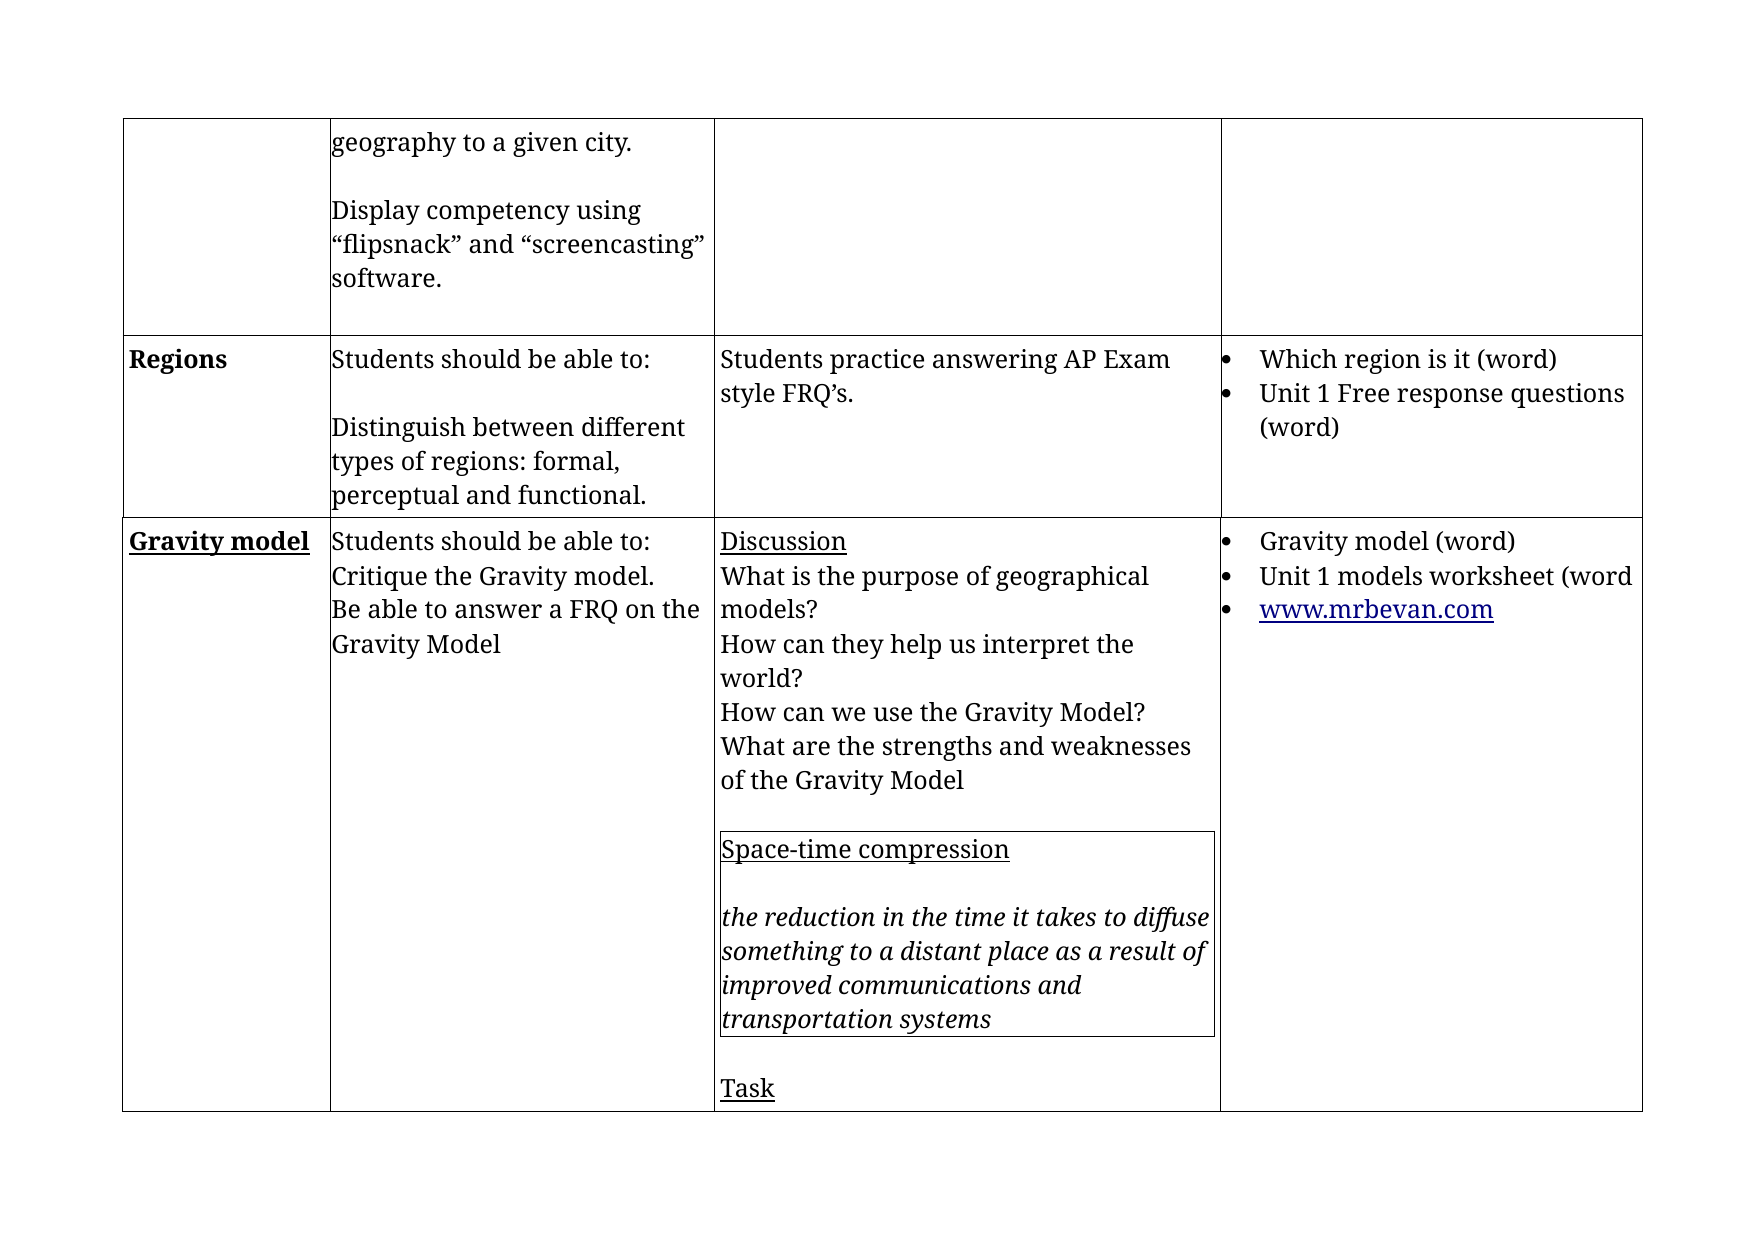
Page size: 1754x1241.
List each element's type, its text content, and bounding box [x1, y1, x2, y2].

table_cell [1222, 119, 1642, 334]
table_cell geography to a given city. Display competency using “flipsnack” and “screencasting” software. [331, 119, 714, 334]
table_cell [715, 119, 1221, 334]
table_cell Discussion What is the purpose of geographical models? How can they help us interpret the world? How can we use the Gravity Model? What are the strengths and weaknesses of the Gravity Model Space-time compression the reduction in the time it takes to diffuse something to a distant place as a result of improved communications and transportation systems Task [715, 518, 1220, 1111]
table_cell Students practice answering AP Exam style FRQ’s. [715, 336, 1221, 517]
table_cell Regions [124, 336, 330, 517]
table_cell Students should be able to: Distinguish between different types of regions: formal, perceptual and functional. [331, 336, 714, 517]
table_cell Gravity model [123, 518, 330, 1111]
table_cell Which region is it (word) Unit 1 Free response questions (word) [1222, 336, 1642, 517]
table_cell Gravity model (word) Unit 1 models worksheet (word www.mrbevan.com [1221, 518, 1642, 1111]
table_cell [124, 119, 330, 334]
table_cell Students should be able to: Critique the Gravity model. Be able to answer a FRQ on the Gravity Model [331, 518, 714, 1111]
